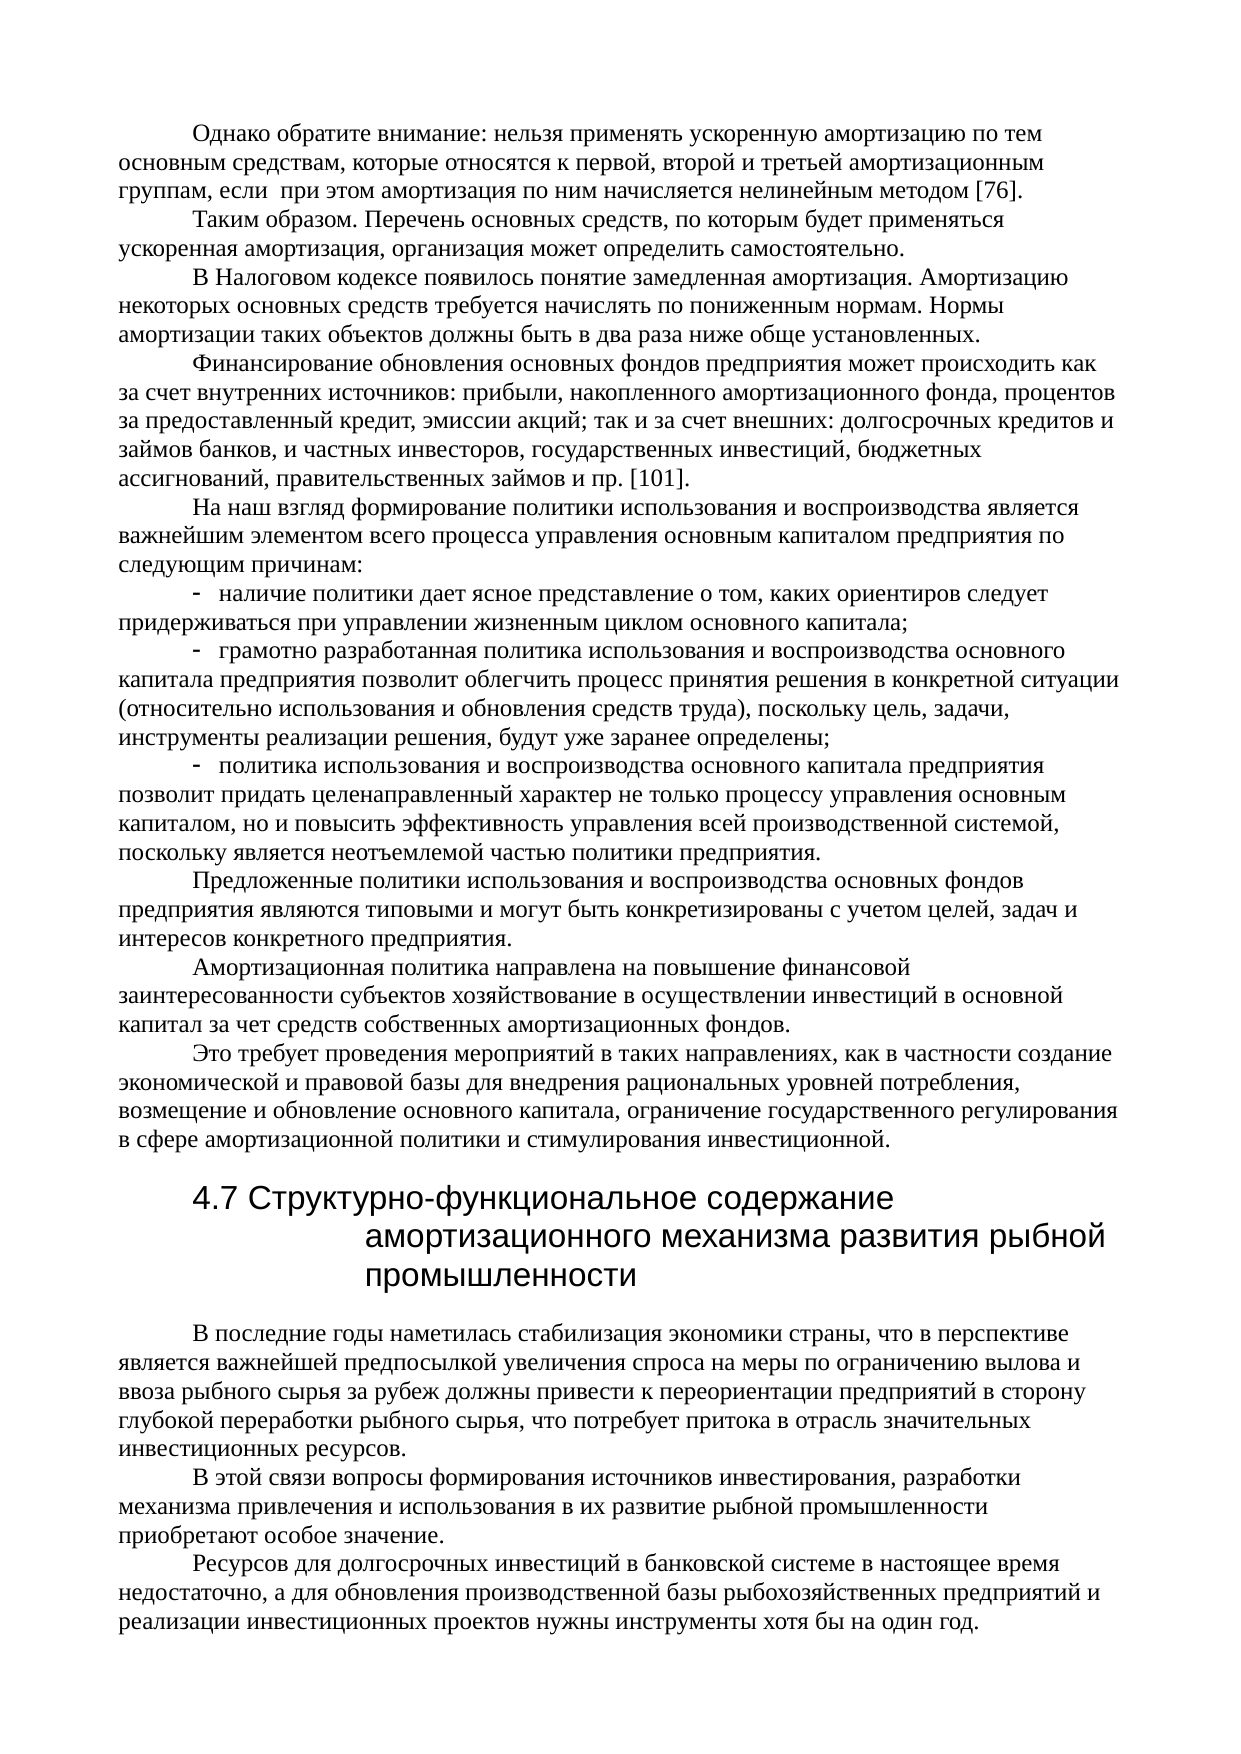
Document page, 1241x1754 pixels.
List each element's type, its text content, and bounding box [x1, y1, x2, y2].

text Таким образом. Перечень основных средств, по которым будет применяться ускоренная амортизация, организация может определить самостоятельно. [118, 204, 1122, 262]
text Однако обратите внимание: нельзя применять ускоренную амортизацию по тем основным средствам, которые относятся к первой, второй и третьей амортизационным группам, если при этом амортизация по ним начисляется нелинейным методом [76]. [118, 118, 1122, 204]
text Ресурсов для долгосрочных инвестиций в банковской системе в настоящее время недостаточно, а для обновления производственной базы рыбохозяйственных предприятий и реализации инвестиционных проектов нужны инструменты хотя бы на один год. [118, 1548, 1122, 1635]
list наличие политики дает ясное представление о том, каких ориентиров следует придерживаться при управлении жизненным циклом основного капитала; [118, 578, 1122, 636]
text В этой связи вопросы формирования источников инвестирования, разработки механизма привлечения и использования в их развитие рыбной промышленности приобретают особое значение. [118, 1462, 1122, 1548]
text Предложенные политики использования и воспроизводства основных фондов предприятия являются типовыми и могут быть конкретизированы с учетом целей, задач и интересов конкретного предприятия. [118, 866, 1122, 952]
text В Налоговом кодексе появилось понятие замедленная амортизация. Амортизацию некоторых основных средств требуется начислять по пониженным нормам. Нормы амортизации таких объектов должны быть в два раза ниже обще установленных. [118, 262, 1122, 348]
text 4.7 Структурно-функциональное содержание амортизационного механизма развития рыбной промышленности [192, 1178, 1122, 1293]
text На наш взгляд формирование политики использования и воспроизводства является важнейшим элементом всего процесса управления основным капиталом предприятия по следующим причинам: [118, 492, 1122, 578]
text Это требует проведения мероприятий в таких направлениях, как в частности создание экономической и правовой базы для внедрения рациональных уровней потребления, возмещение и обновление основного капитала, ограничение государственного регулирования в сфере амортизационной политики и стимулирования инвестиционной. [118, 1038, 1122, 1153]
text Финансирование обновления основных фондов предприятия может происходить как за счет внутренних источников: прибыли, накопленного амортизационного фонда, процентов за предоставленный кредит, эмиссии акций; так и за счет внешних: долгосрочных кредитов и займов банков, и частных инвесторов, государственных инвестиций, бюджетных ассигнований, правительственных займов и пр. [101]. [118, 348, 1122, 492]
list политика использования и воспроизводства основного капитала предприятия позволит придать целенаправленный характер не только процессу управления основным капиталом, но и повысить эффективность управления всей производственной системой, поскольку является неотъемлемой частью политики предприятия. [118, 751, 1122, 866]
text В последние годы наметилась стабилизация экономики страны, что в перспективе является важнейшей предпосылкой увеличения спроса на меры по ограничению вылова и ввоза рыбного сырья за рубеж должны привести к переориентации предприятий в сторону глубокой переработки рыбного сырья, что потребует притока в отрасль значительных инвестиционных ресурсов. [118, 1318, 1122, 1462]
list грамотно разработанная политика использования и воспроизводства основного капитала предприятия позволит облегчить процесс принятия решения в конкретной ситуации (относительно использования и обновления средств труда), поскольку цель, задачи, инструменты реализации решения, будут уже заранее определены; [118, 636, 1122, 751]
text Амортизационная политика направлена на повышение финансовой заинтересованности субъектов хозяйствование в осуществлении инвестиций в основной капитал за чет средств собственных амортизационных фондов. [118, 952, 1122, 1038]
